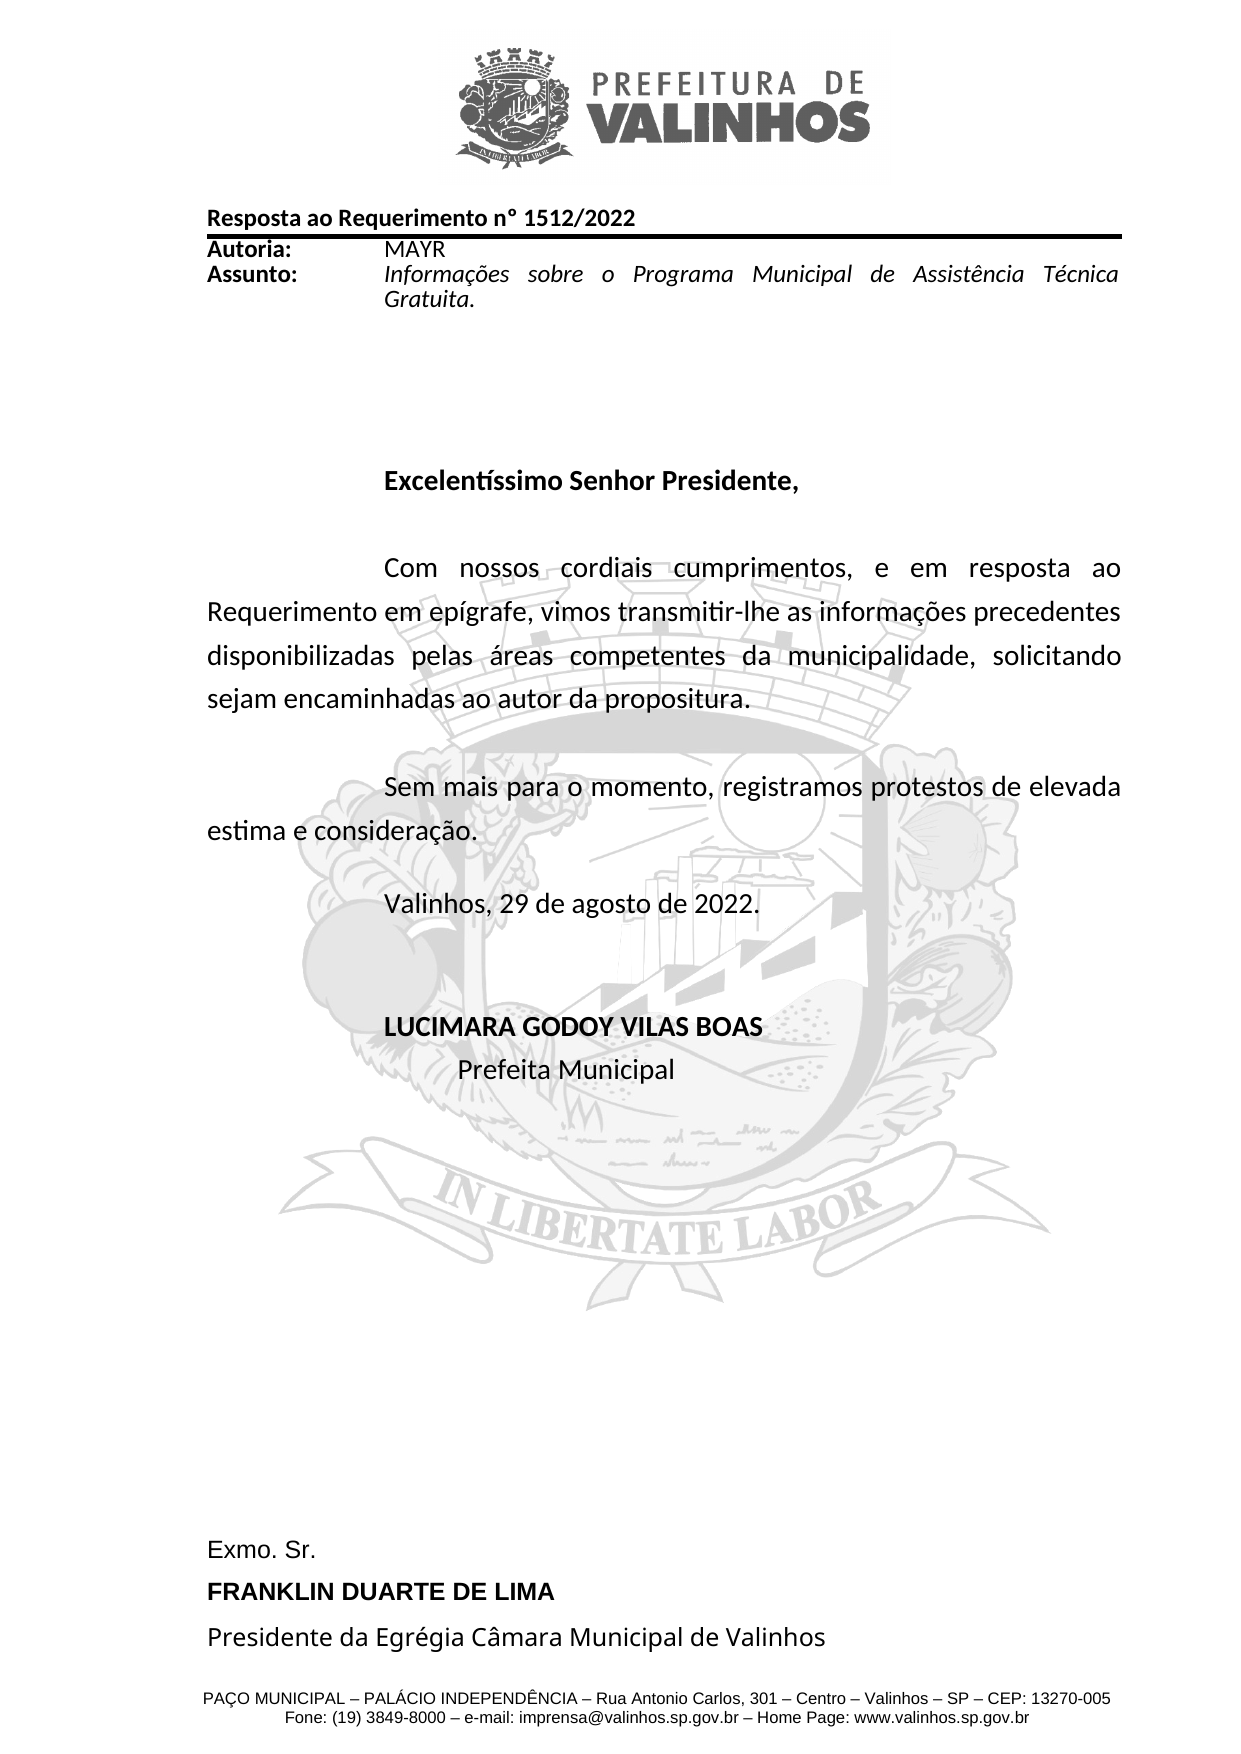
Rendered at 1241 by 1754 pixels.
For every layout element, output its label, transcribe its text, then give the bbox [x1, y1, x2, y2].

picture [235, 518, 1094, 1355]
text LUCIMARA GODOY VILAS BOAS [207, 1014, 235, 1043]
picture [438, 29, 891, 185]
text Sem mais para o momento, registramos protestos de elevada estima e consideração. [207, 774, 235, 847]
text Valinhos, 29 de agosto de 2022. [207, 891, 235, 920]
text Prefeita Municipal [1094, 1058, 1122, 1087]
text Prefeita Municipal [207, 1058, 235, 1087]
text Sem mais para o momento, registramos protestos de elevada estima e consideração. [1094, 774, 1122, 847]
text Valinhos, 29 de agosto de 2022. [1094, 891, 1122, 920]
text LUCIMARA GODOY VILAS BOAS [1094, 1014, 1122, 1043]
text Excelentíssimo Senhor Presidente, [207, 468, 1122, 497]
picture [1090, 609, 1094, 619]
